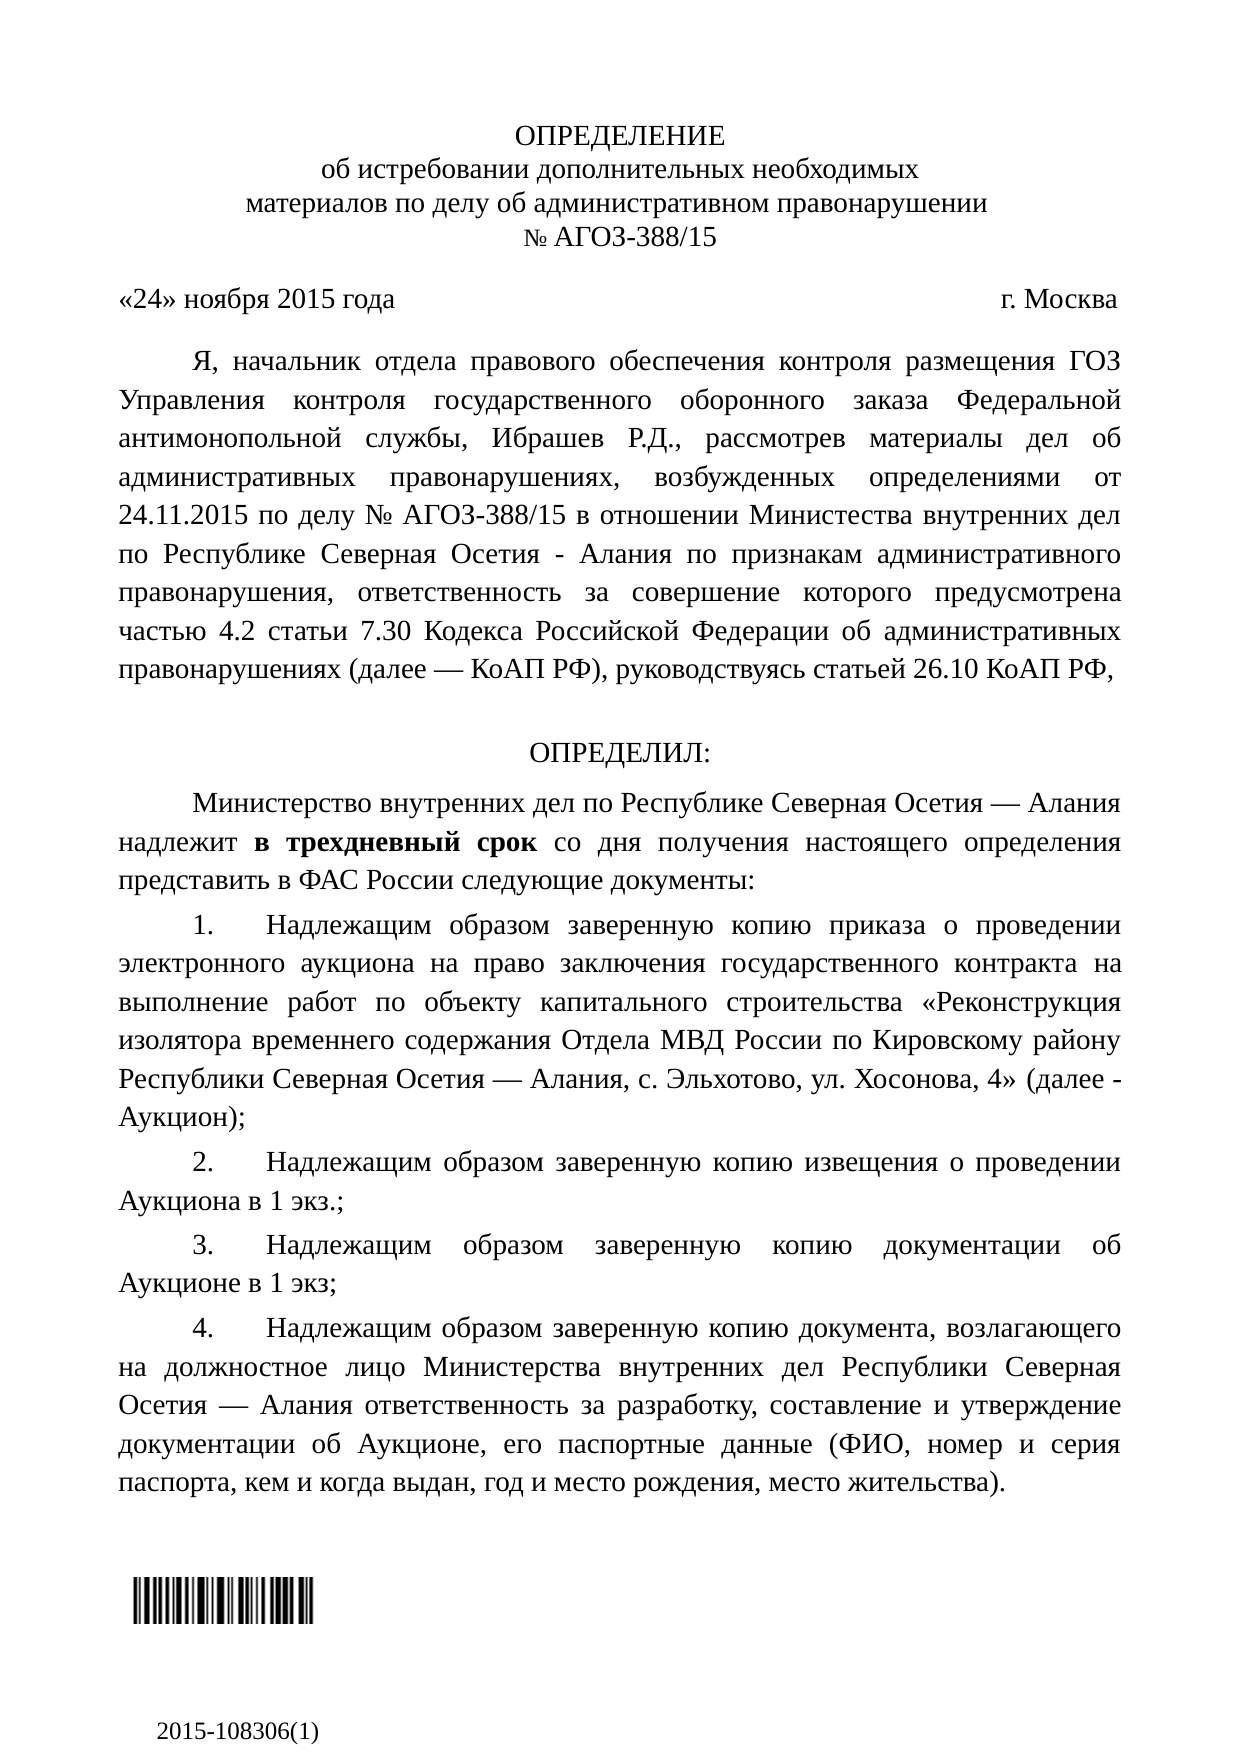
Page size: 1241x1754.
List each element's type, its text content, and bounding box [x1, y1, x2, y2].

text материалов по делу об административном правонарушении № АГОЗ-388/15 [118, 185, 1122, 252]
text 4. Надлежащим образом заверенную копию документа, возлагающего на должностное лицо Министерства внутренних дел Республики Северная Осетия — Алания ответственность за разработку, составление и утверждение документации об Аукционе, его паспортные данные (ФИО, номер и серия паспорта, кем и когда выдан, год и место рождения, место жительства). [118, 1310, 1122, 1498]
text «24» ноября 2015 года г. Москва [118, 281, 1122, 314]
text Министерство внутренних дел по Республике Северная Осетия — Алания надлежит в трехдневный срок со дня получения настоящего определения представить в ФАС России следующие документы: [118, 785, 1122, 896]
text об истребовании дополнительных необходимых [118, 152, 1122, 185]
text 3. Надлежащим образом заверенную копию документации об Аукционе в 1 экз; [118, 1227, 1122, 1299]
text ОПРЕДЕЛИЛ: [118, 735, 1122, 768]
text 2. Надлежащим образом заверенную копию извещения о проведении Аукциона в 1 экз.; [118, 1144, 1122, 1216]
picture [118, 1577, 331, 1624]
text ОПРЕДЕЛЕНИЕ [118, 118, 1122, 152]
text Я, начальник отдела правового обеспечения контроля размещения ГОЗ Управления контроля государственного оборонного заказа Федеральной антимонопольной службы, Ибрашев Р.Д., рассмотрев материалы дел об административных правонарушениях, возбужденных определениями от 24.11.2015 по делу № АГОЗ-388/15 в отношении Министества внутренних дел по Республике Северная Осетия - Алания по признакам административного правонарушения, ответственность за совершение которого предусмотрена частью 4.2 статьи 7.30 Кодекса Российской Федерации об административных правонарушениях (далее — КоАП РФ), руководствуясь статьей 26.10 КоАП РФ, [118, 343, 1122, 685]
text 1. Надлежащим образом заверенную копию приказа о проведении электронного аукциона на право заключения государственного контракта на выполнение работ по объекту капитального строительства «Реконструкция изолятора временнего содержания Отдела МВД России по Кировскому району Республики Северная Осетия — Алания, с. Эльхотово, ул. Хосонова, 4» (далее - Аукцион); [118, 907, 1122, 1133]
